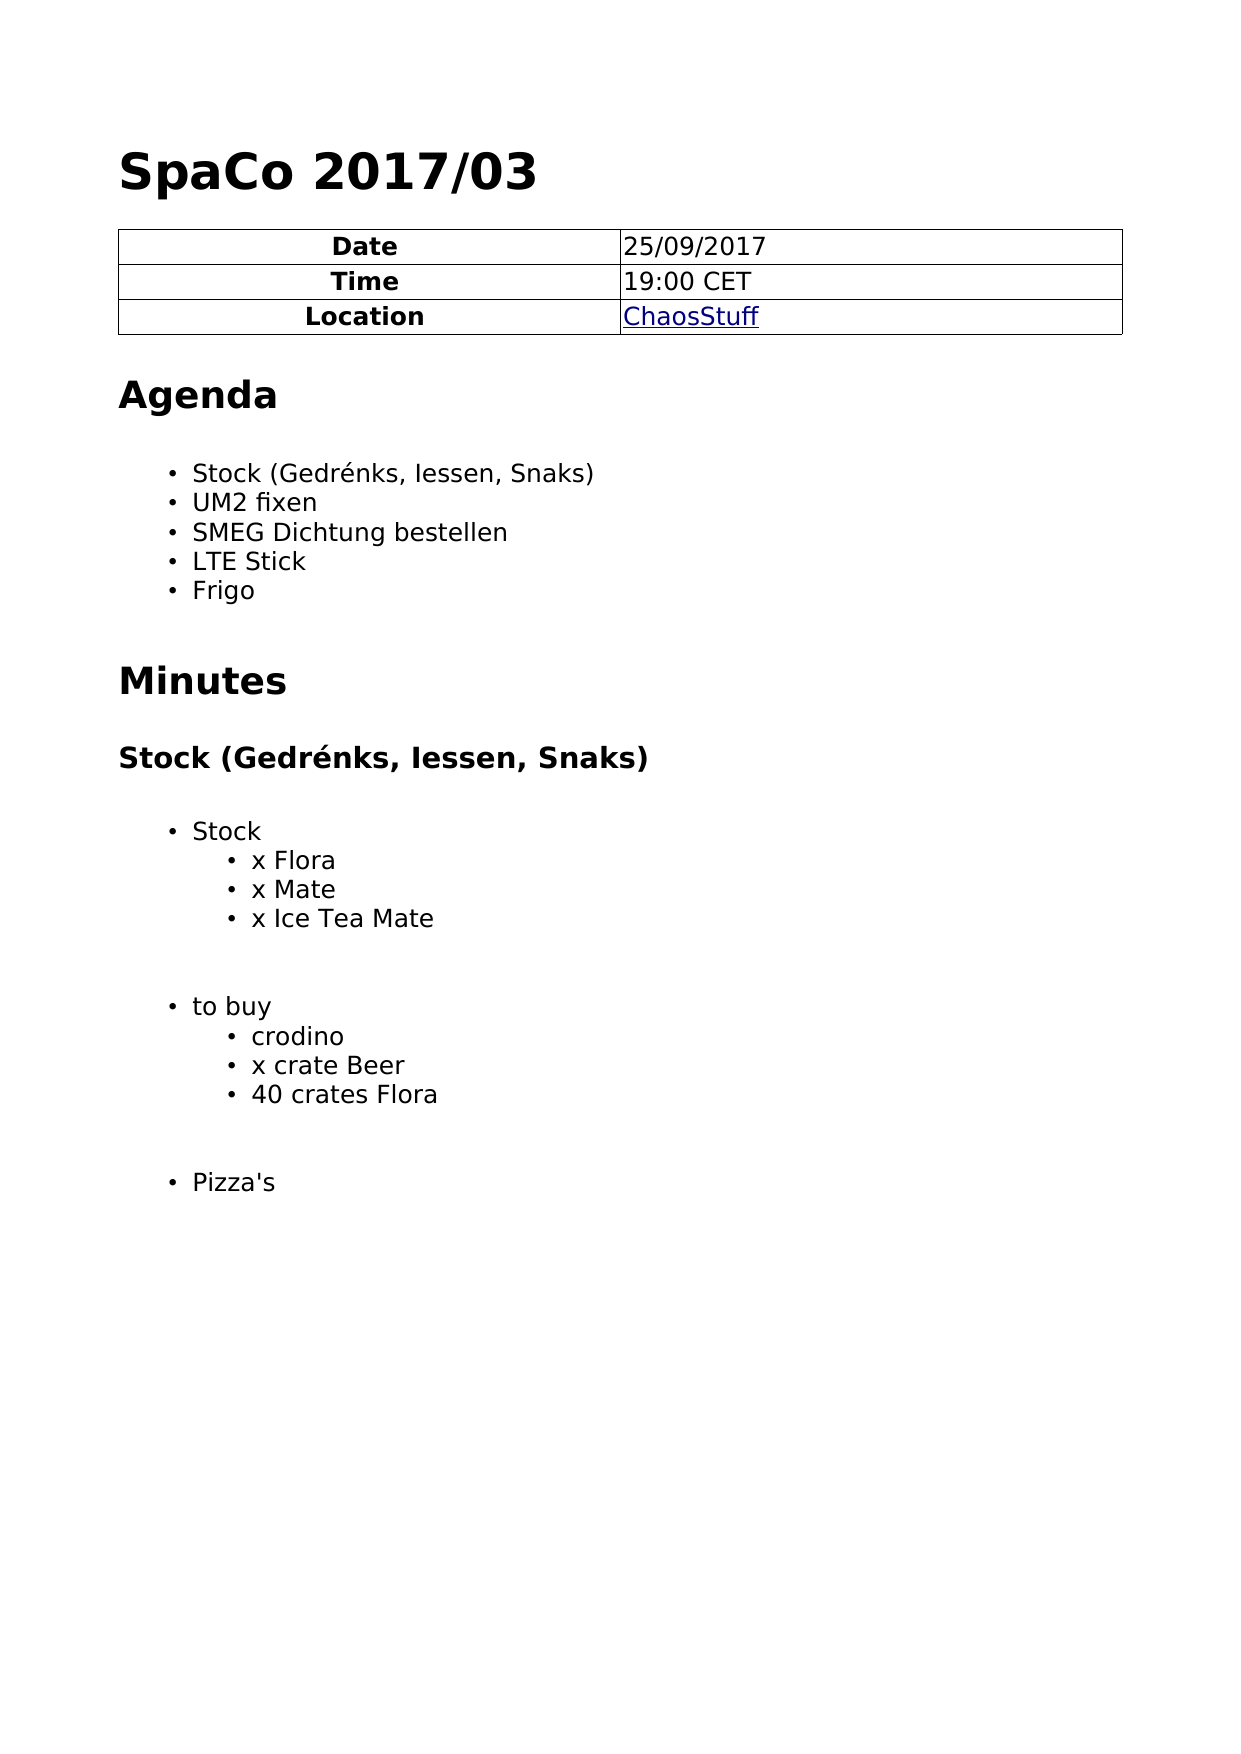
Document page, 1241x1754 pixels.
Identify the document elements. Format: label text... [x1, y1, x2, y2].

list 40 crates Flora [236, 1080, 1122, 1109]
list Stock [177, 817, 1122, 846]
table_header 25/09/2017 [621, 230, 1122, 264]
list to buy [177, 992, 1122, 1022]
table_cell ChaosStuff [621, 300, 1122, 334]
subtitle SpaCo 2017/03 [118, 143, 1122, 201]
subtitle Agenda [118, 374, 1122, 417]
subtitle Minutes [118, 660, 1122, 703]
list Frigo [177, 576, 1122, 605]
table_cell Location [119, 300, 620, 334]
list crodino [236, 1022, 1122, 1051]
table_cell Time [119, 265, 620, 299]
subtitle Stock (Gedrénks, Iessen, Snaks) [118, 741, 1122, 775]
list x Mate [236, 875, 1122, 904]
table_header Date [119, 230, 620, 264]
list Stock (Gedrénks, Iessen, Snaks) [177, 459, 1122, 489]
list x Flora [236, 846, 1122, 875]
table_cell 19:00 CET [621, 265, 1122, 299]
list Pizza's [177, 1168, 1122, 1197]
list SMEG Dichtung bestellen [177, 518, 1122, 547]
list LTE Stick [177, 547, 1122, 576]
list UM2 fixen [177, 489, 1122, 518]
list x Ice Tea Mate [236, 904, 1122, 933]
list x crate Beer [236, 1051, 1122, 1080]
